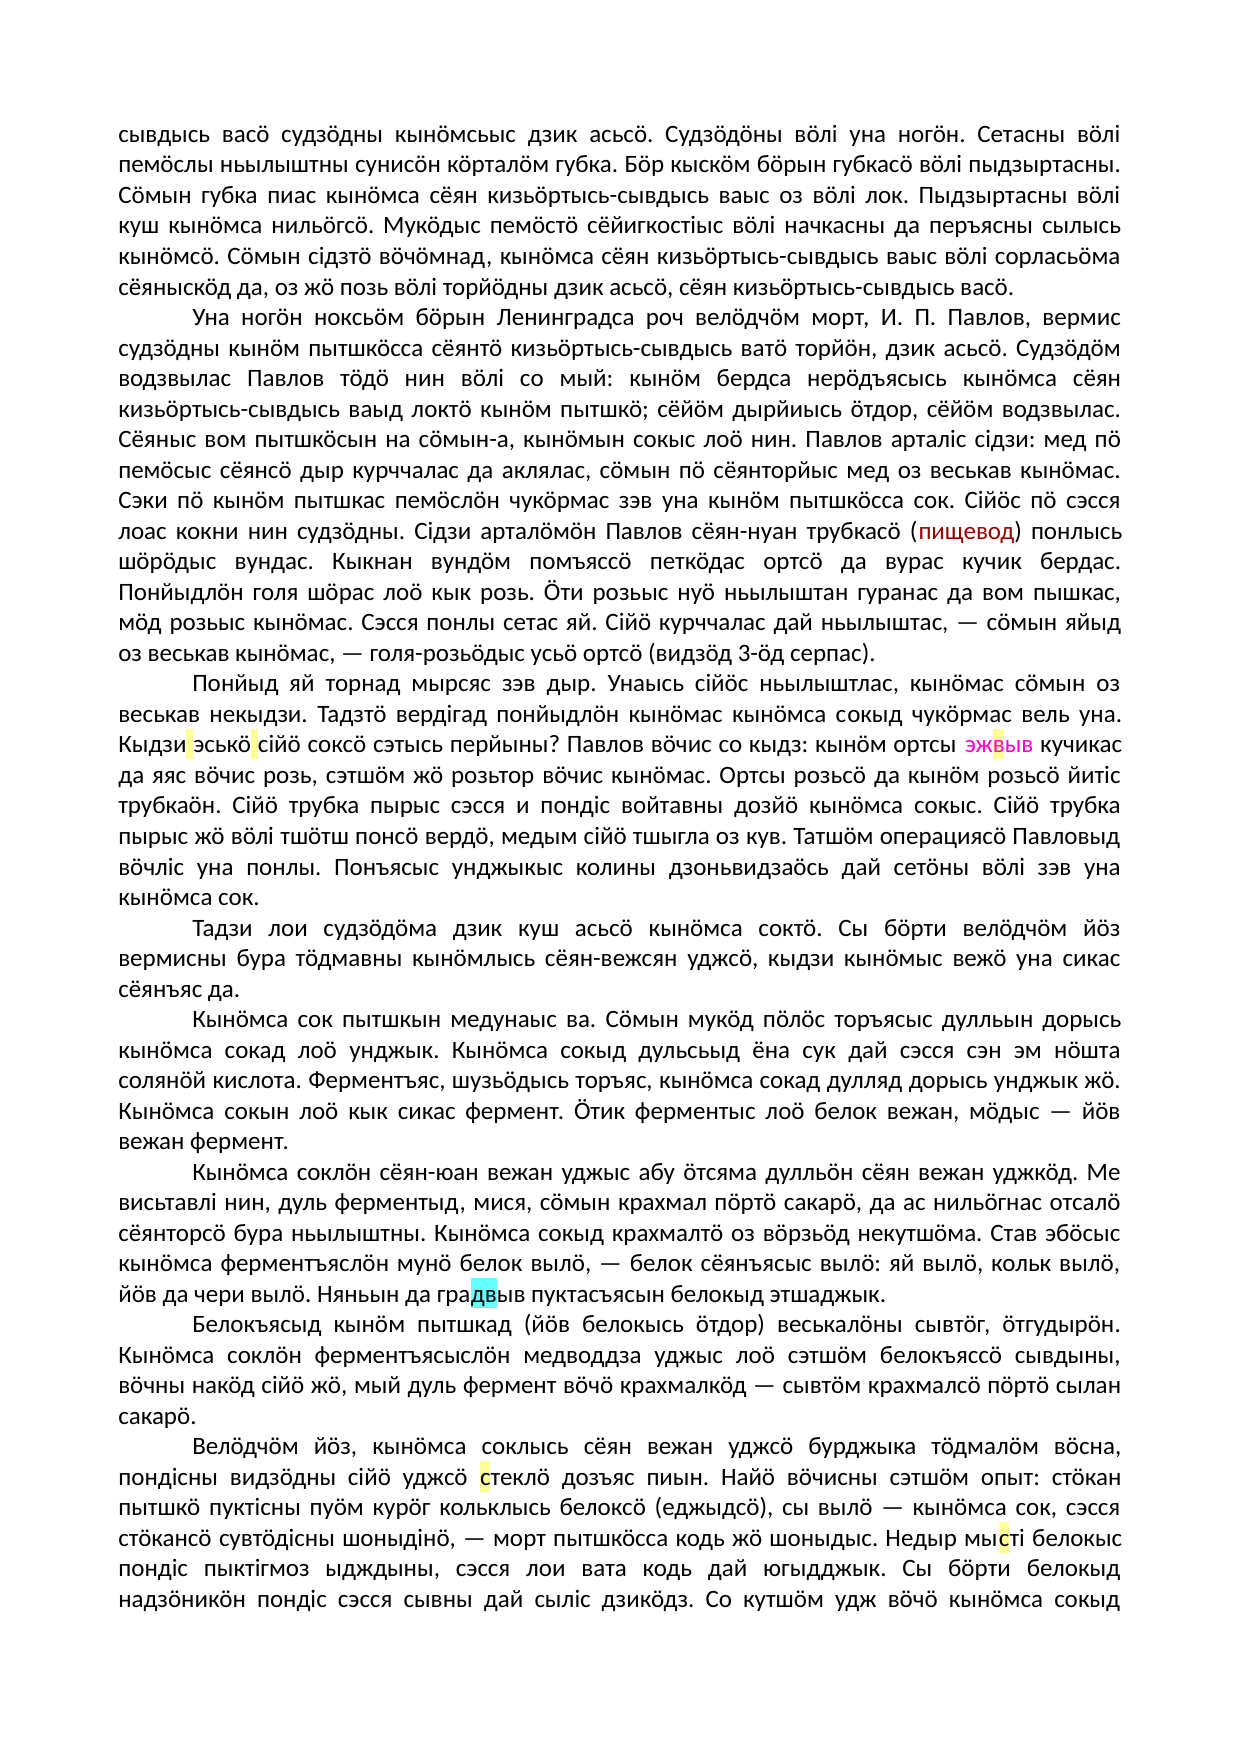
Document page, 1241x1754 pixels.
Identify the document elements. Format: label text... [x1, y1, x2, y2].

text сывдысь васӧ судзӧдны кынӧмсьыс дзик асьсӧ. Судзӧдӧны вӧлі уна ногӧн. Сетасны вӧлі пемӧслы ньылыштны сунисӧн кӧрталӧм губка. Бӧр кыскӧм бӧрын губкасӧ вӧлі пыдзыртасны. Сӧмын губка пиас кынӧмса сёян кизьӧртысь-сывдысь ваыс оз вӧлі лок. Пыдзыртасны вӧлі куш кынӧмса нильӧгсӧ. Мукӧдыс пемӧстӧ сёйигкостіыс вӧлі начкасны да перъясны сылысь кынӧмсӧ. Сӧмын сідзтӧ вӧчӧмнад, кынӧмса сёян кизьӧртысь-сывдысь ваыс вӧлі сорласьӧма сёяныскӧд да, оз жӧ позь вӧлі торйӧдны дзик асьсӧ, сёян кизьӧртысь-сывдысь васӧ. [118, 118, 1122, 301]
text Тадзи лои судзӧдӧма дзик куш асьсӧ кынӧмса соктӧ. Сы бӧрти велӧдчӧм йӧз вермисны бура тӧдмавны кынӧмлысь сёян-вежсян уджсӧ, кыдзи кынӧмыс вежӧ уна сикас сёянъяс да. [118, 912, 1122, 1003]
text Велӧдчӧм йӧз, кынӧмса соклысь сёян вежан уджсӧ бурджыка тӧдмалӧм вӧсна, пондісны видзӧдны сійӧ уджсӧ стеклӧ дозъяс пиын. Найӧ вӧчисны сэтшӧм опыт: стӧкан пытшкӧ пуктісны пуӧм курӧг кольклысь белоксӧ (еджыдсӧ), сы вылӧ — кынӧмса сок, сэсся стӧкансӧ сувтӧдісны шоныдінӧ, — морт пытшкӧсса кодь жӧ шоныдыс. Недыр мысті белокыс пондіс пыктігмоз ыдждыны, сэсся лои вата кодь дай югыдджык. Сы бӧрти белокыд надзӧникӧн пондіс сэсся сывны дай сыліс дзикӧдз. Со кутшӧм удж вӧчӧ кынӧмса сокыд [118, 1431, 1122, 1614]
text Понйыд яй торнад мырсяс зэв дыр. Унаысь сійӧс ньылыштлас, кынӧмас сӧмын оз веськав некыдзи. Тадзтӧ вердігад понйыдлӧн кынӧмас кынӧмса сокыд чукӧрмас вель уна. Кыдзи эськӧ сійӧ соксӧ сэтысь перйыны? Павлов вӧчис со кыдз: кынӧм ортсы эжвыв кучикас да яяс вӧчис розь, сэтшӧм жӧ розьтор вӧчис кынӧмас. Ортсы розьсӧ да кынӧм розьсӧ йитіс трубкаӧн. Сійӧ трубка пырыс сэсся и пондіс войтавны дозйӧ кынӧмса сокыс. Сійӧ трубка пырыс жӧ вӧлі тшӧтш понсӧ вердӧ, медым сійӧ тшыгла оз кув. Татшӧм операциясӧ Павловыд вӧчліс уна понлы. Понъясыс унджыкыс колины дзоньвидзаӧсь дай сетӧны вӧлі зэв уна кынӧмса сок. [118, 667, 1122, 912]
text Уна ногӧн ноксьӧм бӧрын Ленинградса роч велӧдчӧм морт, И. П. Павлов, вермис судзӧдны кынӧм пытшкӧсса сёянтӧ кизьӧртысь-сывдысь ватӧ торйӧн, дзик асьсӧ. Судзӧдӧм водзвылас Павлов тӧдӧ нин вӧлі со мый: кынӧм бердса нерӧдъясысь кынӧмса сёян кизьӧртысь-сывдысь ваыд локтӧ кынӧм пытшкӧ; сёйӧм дырйиысь ӧтдор, сёйӧм водзвылас. Сёяныс вом пытшкӧсын на сӧмын-а, кынӧмын сокыс лоӧ нин. Павлов арталіс сідзи: мед пӧ пемӧсыс сёянсӧ дыр курччалас да аклялас, сӧмын пӧ сёянторйыс мед оз веськав кынӧмас. Сэки пӧ кынӧм пытшкас пемӧслӧн чукӧрмас зэв уна кынӧм пытшкӧсса сок. Сійӧс пӧ сэсся лоас кокни нин судзӧдны. Сідзи арталӧмӧн Павлов сёян-нуан трубкасӧ (пищевод) понлысь шӧрӧдыс вундас. Кыкнан вундӧм помъяссӧ петкӧдас ортсӧ да вурас кучик бердас. Понйыдлӧн голя шӧрас лоӧ кык розь. Ӧти розьыс нуӧ ньылыштан гуранас да вом пышкас, мӧд розьыс кынӧмас. Сэсся понлы сетас яй. Сійӧ курччалас дай ньылыштас, — сӧмын яйыд оз веськав кынӧмас, — голя-розьӧдыс усьӧ ортсӧ (видзӧд 3-ӧд серпас). [118, 301, 1122, 667]
text Кынӧмса сок пытшкын медунаыс ва. Сӧмын мукӧд пӧлӧс торъясыс дулльын дорысь кынӧмса сокад лоӧ унджык. Кынӧмса сокыд дульсьыд ёна сук дай сэсся сэн эм нӧшта солянӧй кислота. Ферментъяс, шузьӧдысь торъяс, кынӧмса сокад дулляд дорысь унджык жӧ. Кынӧмса сокын лоӧ кык сикас фермент. Ӧтик ферментыс лоӧ белок вежан, мӧдыс — йӧв вежан фермент. [118, 1003, 1122, 1156]
text Кынӧмса соклӧн сёян-юан вежан уджыс абу ӧтсяма дулльӧн сёян вежан уджкӧд. Ме висьтавлі нин, дуль ферментыд, мися, сӧмын крахмал пӧртӧ сакарӧ, да ас нильӧгнас отсалӧ сёянторсӧ бура ньылыштны. Кынӧмса сокыд крахмалтӧ оз вӧрзьӧд некутшӧма. Став эбӧсыс кынӧмса ферментъяслӧн мунӧ белок вылӧ, — белок сёянъясыс вылӧ: яй вылӧ, кольк вылӧ, йӧв да чери вылӧ. Няньын да градвыв пуктасъясын белокыд этшаджык. [118, 1156, 1122, 1308]
text Белокъясыд кынӧм пытшкад (йӧв белокысь ӧтдор) веськалӧны сывтӧг, ӧтгудырӧн. Кынӧмса соклӧн ферментъясыслӧн медводдза уджыс лоӧ сэтшӧм белокъяссӧ сывдыны, вӧчны накӧд сійӧ жӧ, мый дуль фермент вӧчӧ крахмалкӧд — сывтӧм крахмалсӧ пӧртӧ сылан сакарӧ. [118, 1308, 1122, 1431]
